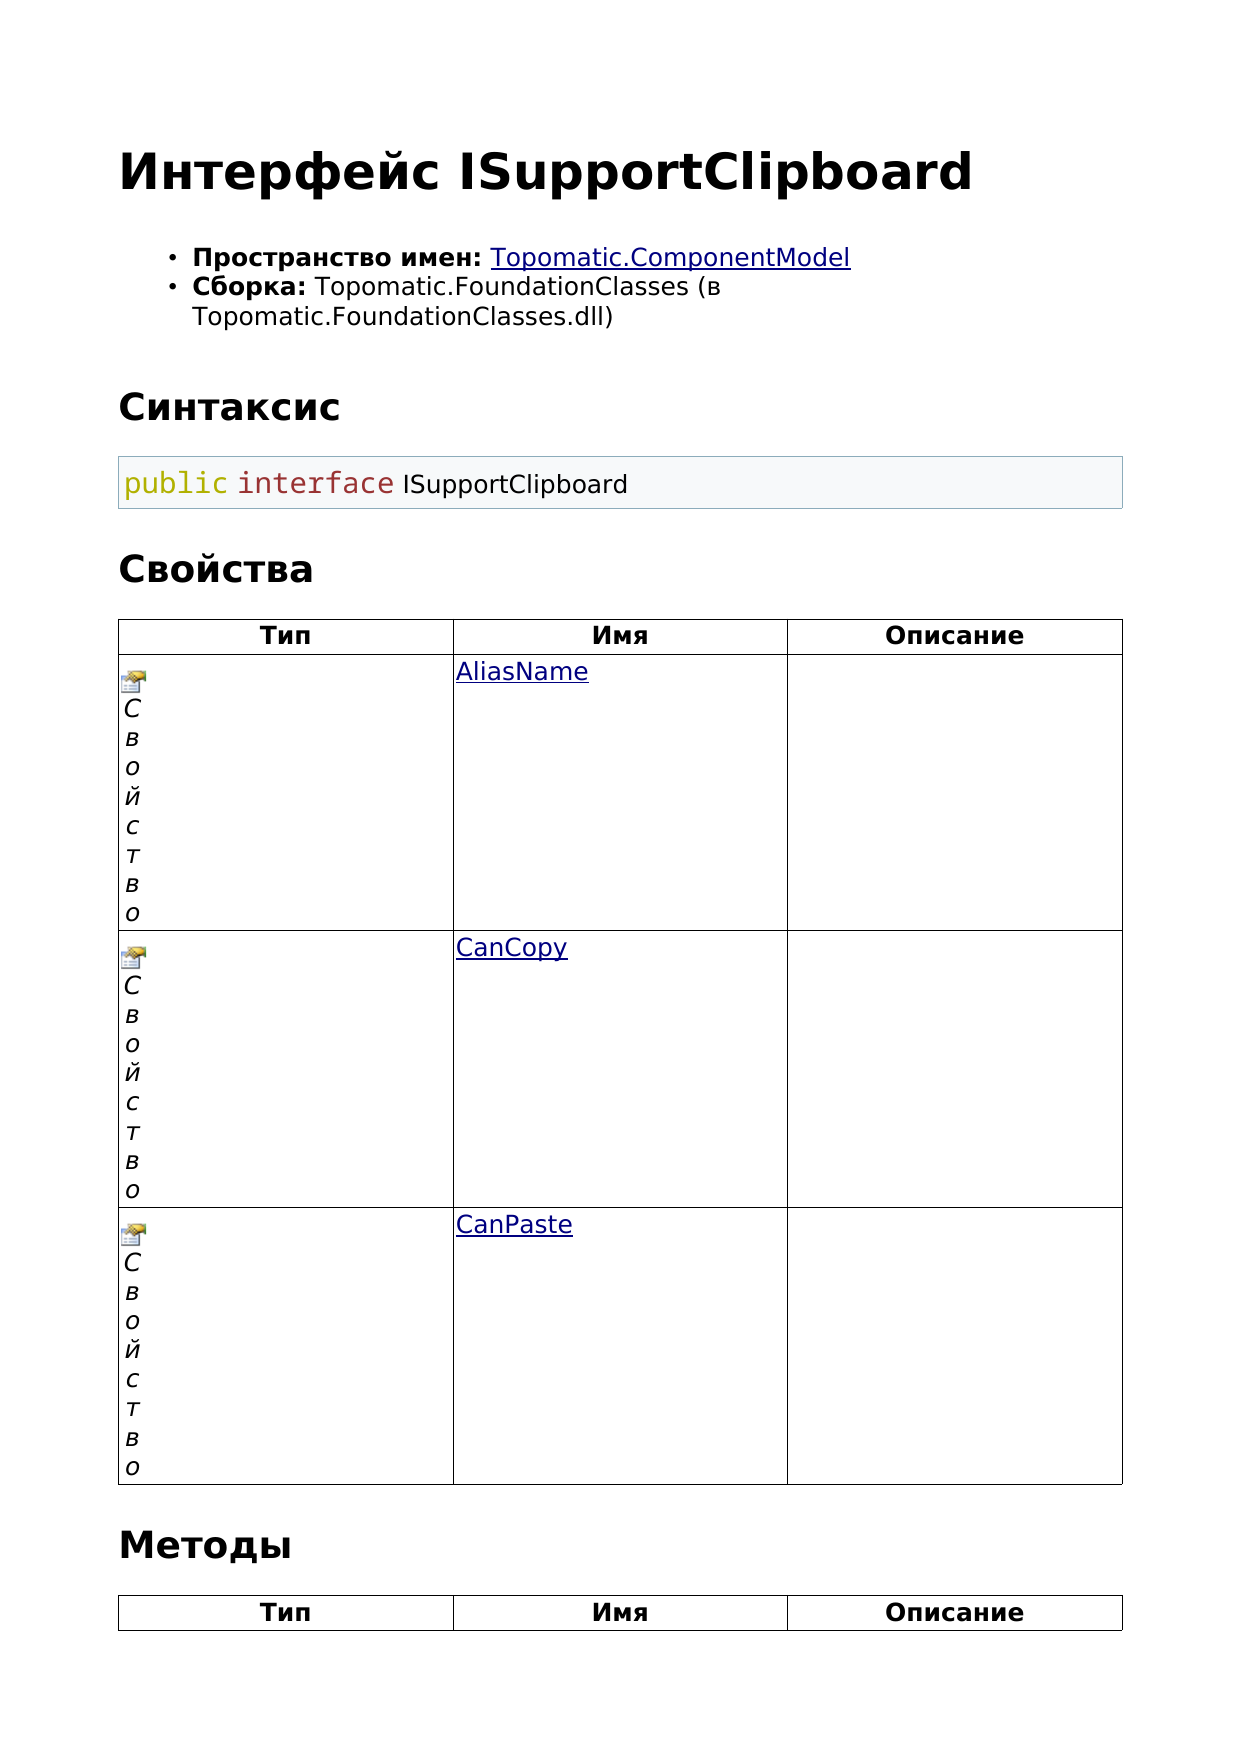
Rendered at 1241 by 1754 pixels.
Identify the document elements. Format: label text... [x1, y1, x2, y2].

subtitle Методы [118, 1524, 1122, 1567]
subtitle Интерфейс ISupportClipboard [118, 143, 1122, 201]
table_cell [788, 655, 1122, 930]
subtitle Свойства [118, 548, 1122, 591]
table_cell [119, 931, 453, 1207]
picture [121, 669, 147, 695]
list Пространство имен: Topomatic.ComponentModel [177, 243, 1122, 272]
table_cell [788, 931, 1122, 1207]
picture [121, 1222, 147, 1248]
table_header Описание [788, 620, 1122, 654]
table_header Описание [788, 1596, 1122, 1630]
table_cell [788, 1208, 1122, 1484]
list Сборка: Topomatic.FoundationClasses (в Topomatic.FoundationClasses.dll) [177, 272, 1122, 331]
picture [121, 946, 147, 971]
table_cell [119, 1208, 453, 1484]
table_cell [119, 655, 453, 930]
table_cell CanCopy [454, 931, 787, 1207]
table_header Имя [454, 620, 787, 654]
subtitle Синтаксис [118, 385, 1122, 429]
table_header Тип [119, 1596, 453, 1630]
table_header public interface ISupportClipboard [119, 457, 1122, 508]
table_header Имя [454, 1596, 787, 1630]
table_cell AliasName [454, 655, 787, 930]
table_cell CanPaste [454, 1208, 787, 1484]
table_header Тип [119, 620, 453, 654]
